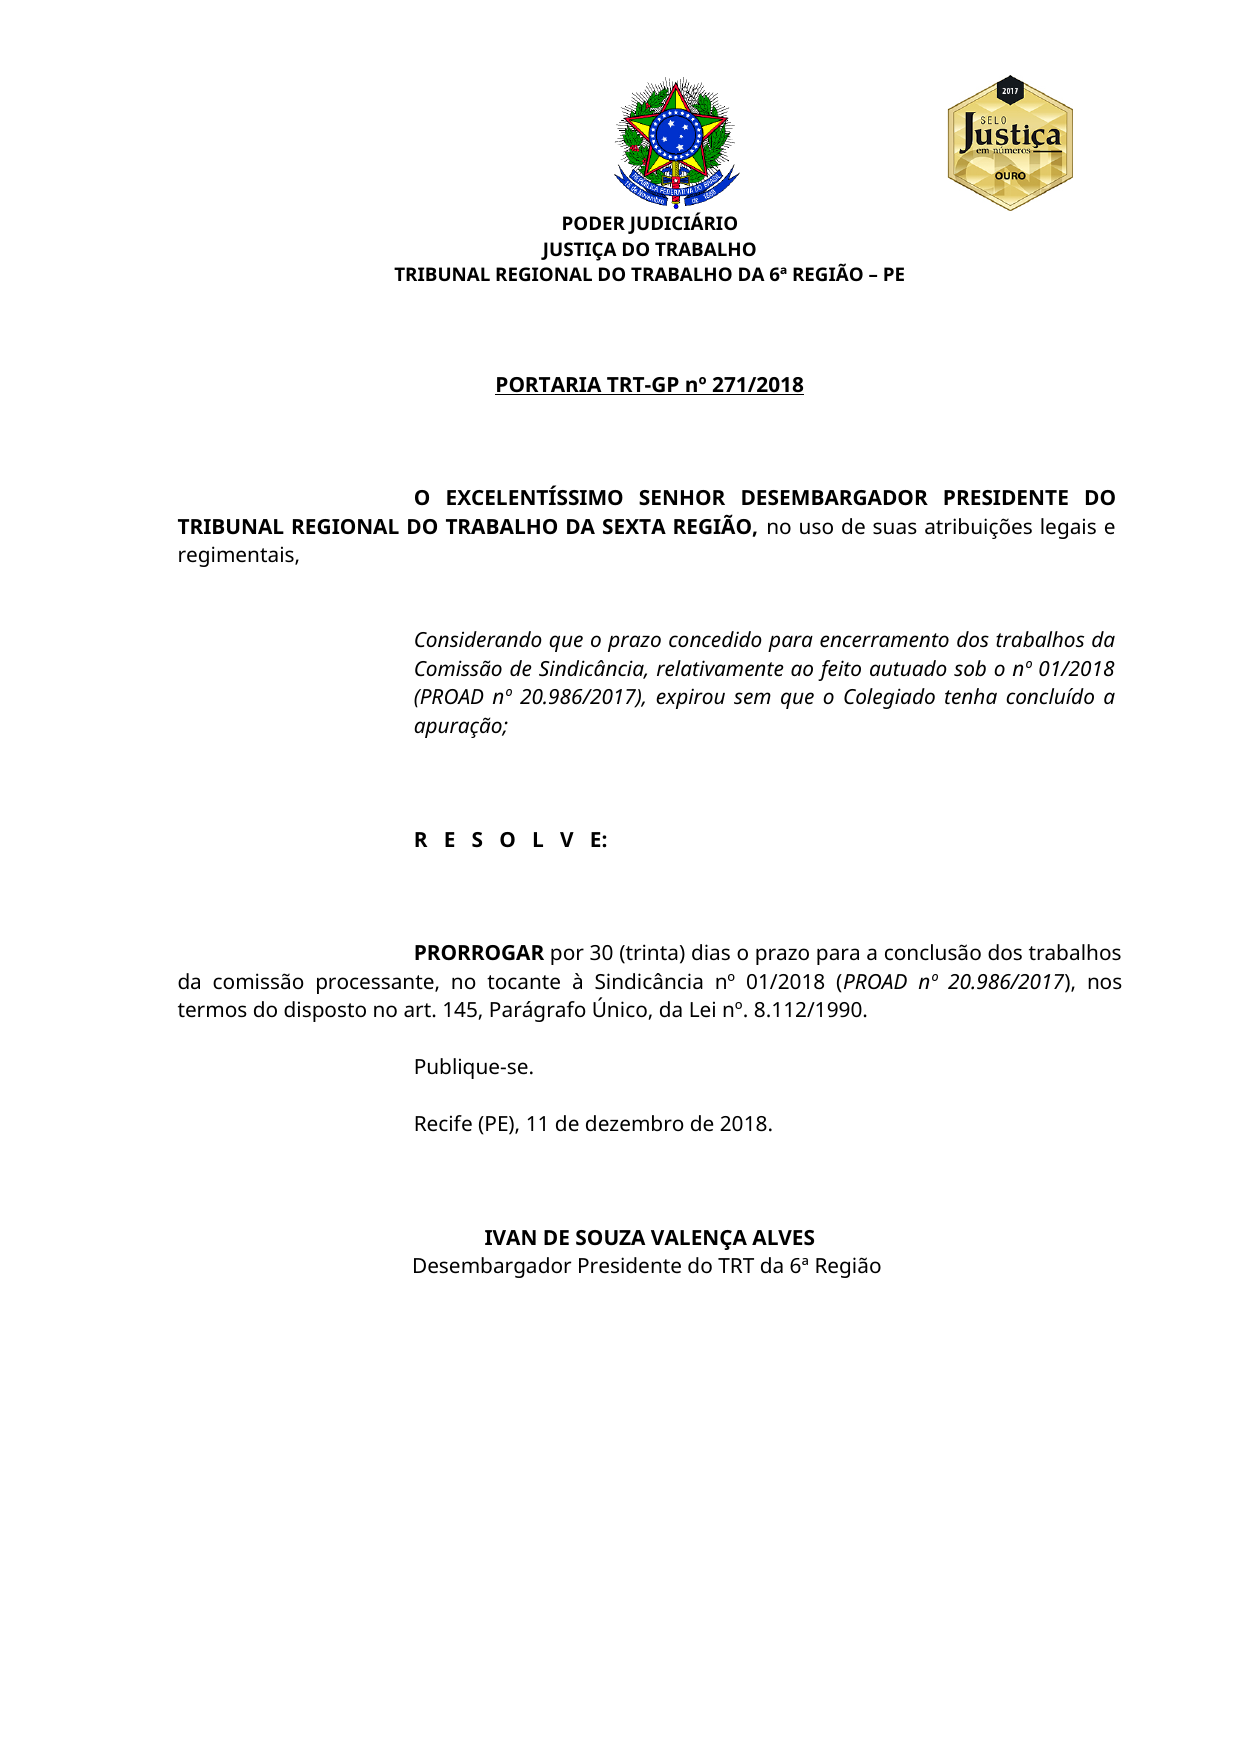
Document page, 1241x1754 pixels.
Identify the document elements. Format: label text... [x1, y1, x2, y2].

text Considerando que o prazo concedido para encerramento dos trabalhos da Comissão de Sindicância, relativamente ao feito autuado sob o nº 01/2018 (PROAD nº 20.986/2017), expirou sem que o Colegiado tenha concluído a apuração; [413, 626, 1116, 739]
text Desembargador Presidente do TRT da 6ª Região [177, 1251, 1116, 1280]
subtitle IVAN DE SOUZA VALENÇA ALVES [177, 1223, 1122, 1251]
text Publique-se. [177, 1052, 1122, 1081]
text O EXCELENTÍSSIMO SENHOR DESEMBARGADOR PRESIDENTE DO TRIBUNAL REGIONAL DO TRABALHO DA SEXTA REGIÃO, no uso de suas atribuições legais e regimentais, [177, 483, 1116, 569]
picture [947, 75, 1073, 211]
text Recife (PE), 11 de dezembro de 2018. [177, 1109, 1122, 1137]
text PORTARIA TRT-GP nº 271/2018 [177, 370, 1122, 398]
text PRORROGAR por 30 (trinta) dias o prazo para a conclusão dos trabalhos da comissão processante, no tocante à Sindicância nº 01/2018 (PROAD nº 20.986/2017), nos termos do disposto no art. 145, Parágrafo Único, da Lei nº. 8.112/1990. [177, 938, 1122, 1024]
picture [607, 73, 743, 211]
text R E S O L V E: [177, 825, 1122, 853]
